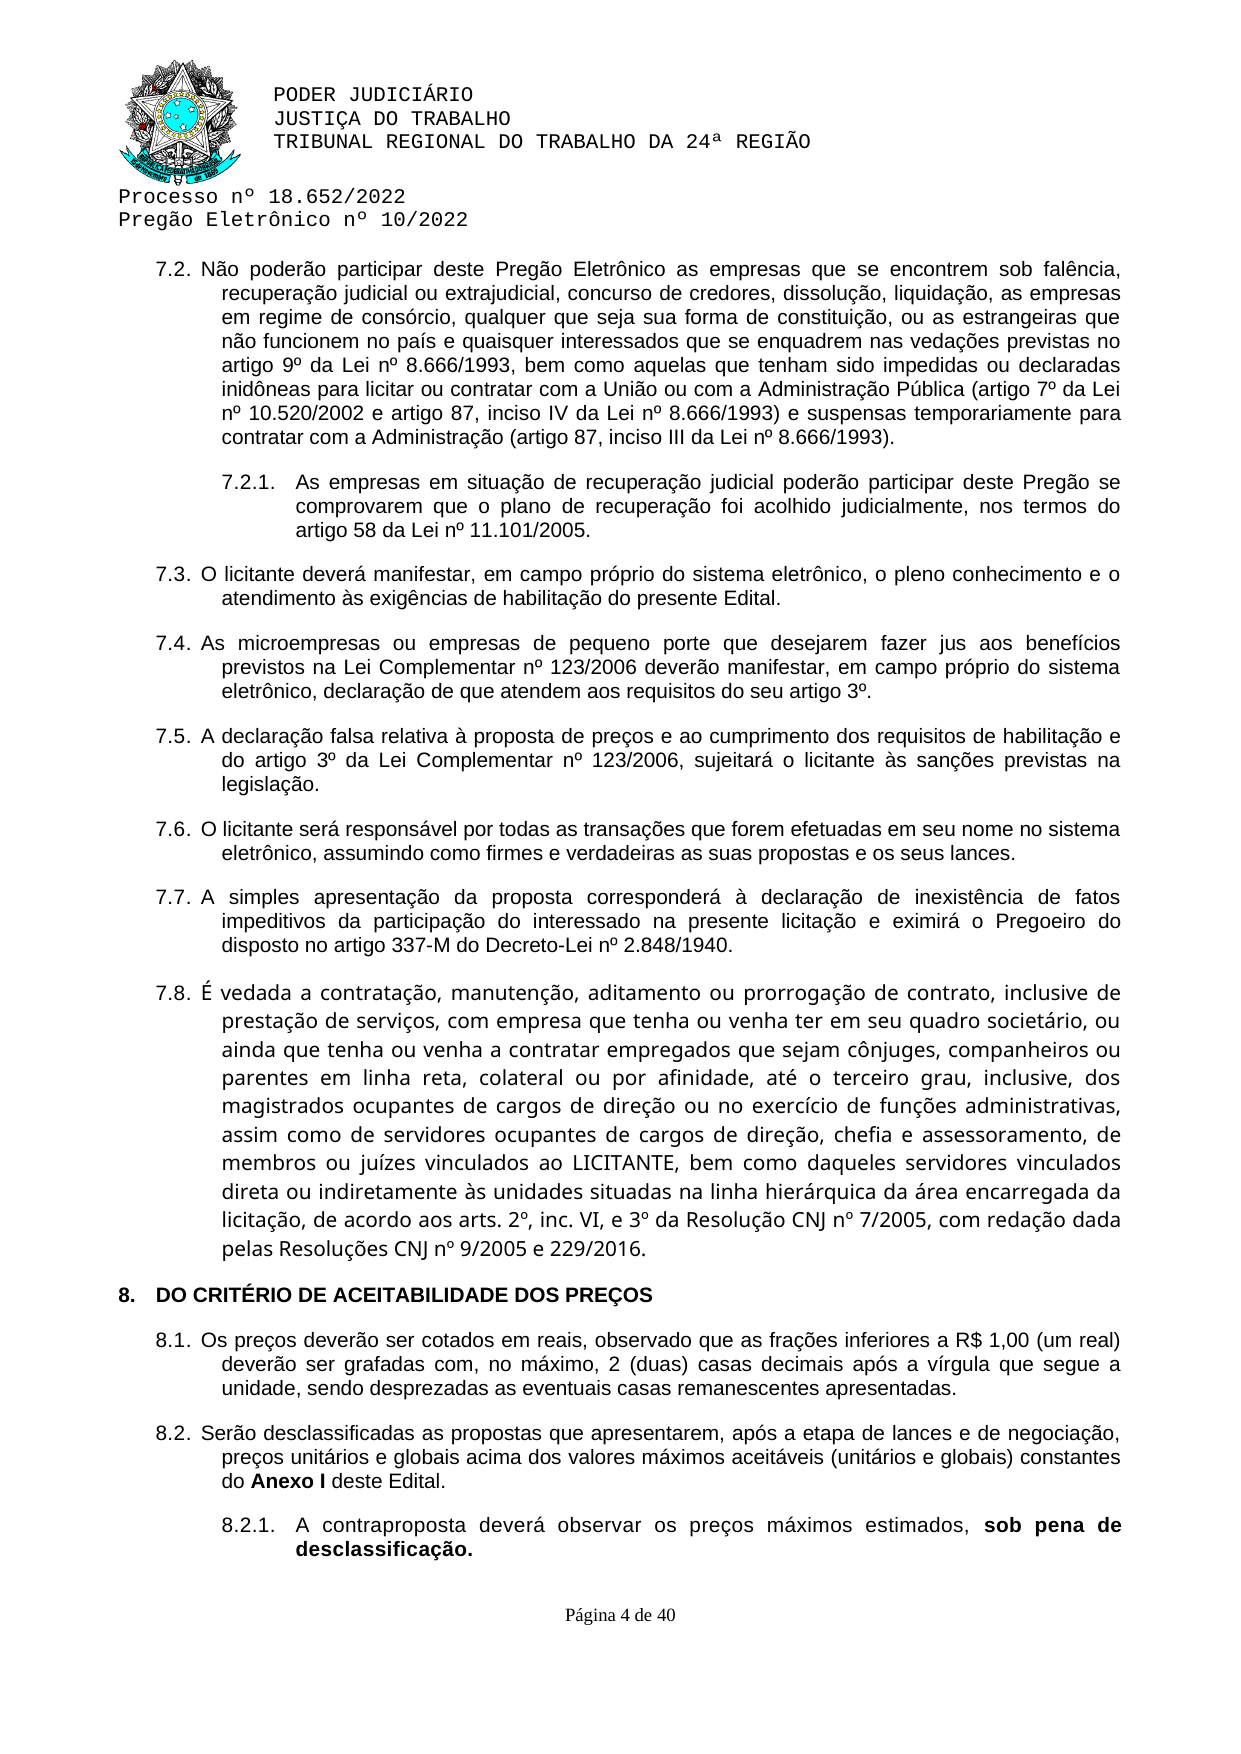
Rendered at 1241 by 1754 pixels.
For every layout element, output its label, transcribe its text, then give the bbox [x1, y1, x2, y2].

picture [118, 59, 243, 186]
list As microempresas ou empresas de pequeno porte que desejarem fazer jus aos benefícios previstos na Lei Complementar nº 123/2006 deverão manifestar, em campo próprio do sistema eletrônico, declaração de que atendem aos requisitos do seu artigo 3º. [155, 631, 1122, 703]
list É vedada a contratação, manutenção, aditamento ou prorrogação de contrato, inclusive de prestação de serviços, com empresa que tenha ou venha ter em seu quadro societário, ou ainda que tenha ou venha a contratar empregados que sejam cônjuges, companheiros ou parentes em linha reta, colateral ou por afinidade, até o terceiro grau, inclusive, dos magistrados ocupantes de cargos de direção ou no exercício de funções administrativas, assim como de servidores ocupantes de cargos de direção, chefia e assessoramento, de membros ou juízes vinculados ao LICITANTE, bem como daqueles servidores vinculados direta ou indiretamente às unidades situadas na linha hierárquica da área encarregada da licitação, de acordo aos arts. 2º, inc. VI, e 3º da Resolução CNJ nº 7/2005, com redação dada pelas Resoluções CNJ nº 9/2005 e 229/2016. [155, 978, 1122, 1262]
list As empresas em situação de recuperação judicial poderão participar deste Pregão se comprovarem que o plano de recuperação foi acolhido judicialmente, nos termos do artigo 58 da Lei nº 11.101/2005. [221, 469, 1122, 541]
list Os preços deverão ser cotados em reais, observado que as frações inferiores a R$ 1,00 (um real) deverão ser grafadas com, no máximo, 2 (duas) casas decimais após a vírgula que segue a unidade, sendo desprezadas as eventuais casas remanescentes apresentadas. [155, 1328, 1122, 1400]
list A simples apresentação da proposta corresponderá à declaração de inexistência de fatos impeditivos da participação do interessado na presente licitação e eximirá o Pregoeiro do disposto no artigo 337-M do Decreto-Lei nº 2.848/1940. [155, 885, 1122, 957]
list A declaração falsa relativa à proposta de preços e ao cumprimento dos requisitos de habilitação e do artigo 3º da Lei Complementar nº 123/2006, sujeitará o licitante às sanções previstas na legislação. [155, 724, 1122, 796]
list Não poderão participar deste Pregão Eletrônico as empresas que se encontrem sob falência, recuperação judicial ou extrajudicial, concurso de credores, dissolução, liquidação, as empresas em regime de consórcio, qualquer que seja sua forma de constituição, ou as estrangeiras que não funcionem no país e quaisquer interessados que se enquadrem nas vedações previstas no artigo 9º da Lei nº 8.666/1993, bem como aquelas que tenham sido impedidas ou declaradas inidôneas para licitar ou contratar com a União ou com a Administração Pública (artigo 7º da Lei nº 10.520/2002 e artigo 87, inciso IV da Lei nº 8.666/1993) e suspensas temporariamente para contratar com a Administração (artigo 87, inciso III da Lei nº 8.666/1993). [155, 257, 1122, 449]
list Serão desclassificadas as propostas que apresentarem, após a etapa de lances e de negociação, preços unitários e globais acima dos valores máximos aceitáveis (unitários e globais) constantes do Anexo I deste Edital. [155, 1421, 1122, 1492]
list A contraproposta deverá observar os preços máximos estimados, sob pena de desclassificação. [221, 1513, 1122, 1561]
list O licitante deverá manifestar, em campo próprio do sistema eletrônico, o pleno conhecimento e o atendimento às exigências de habilitação do presente Edital. [155, 562, 1122, 610]
list DO CRITÉRIO DE ACEITABILIDADE DOS PREÇOS [118, 1283, 1122, 1307]
list O licitante será responsável por todas as transações que forem efetuadas em seu nome no sistema eletrônico, assumindo como firmes e verdadeiras as suas propostas e os seus lances. [155, 816, 1122, 864]
